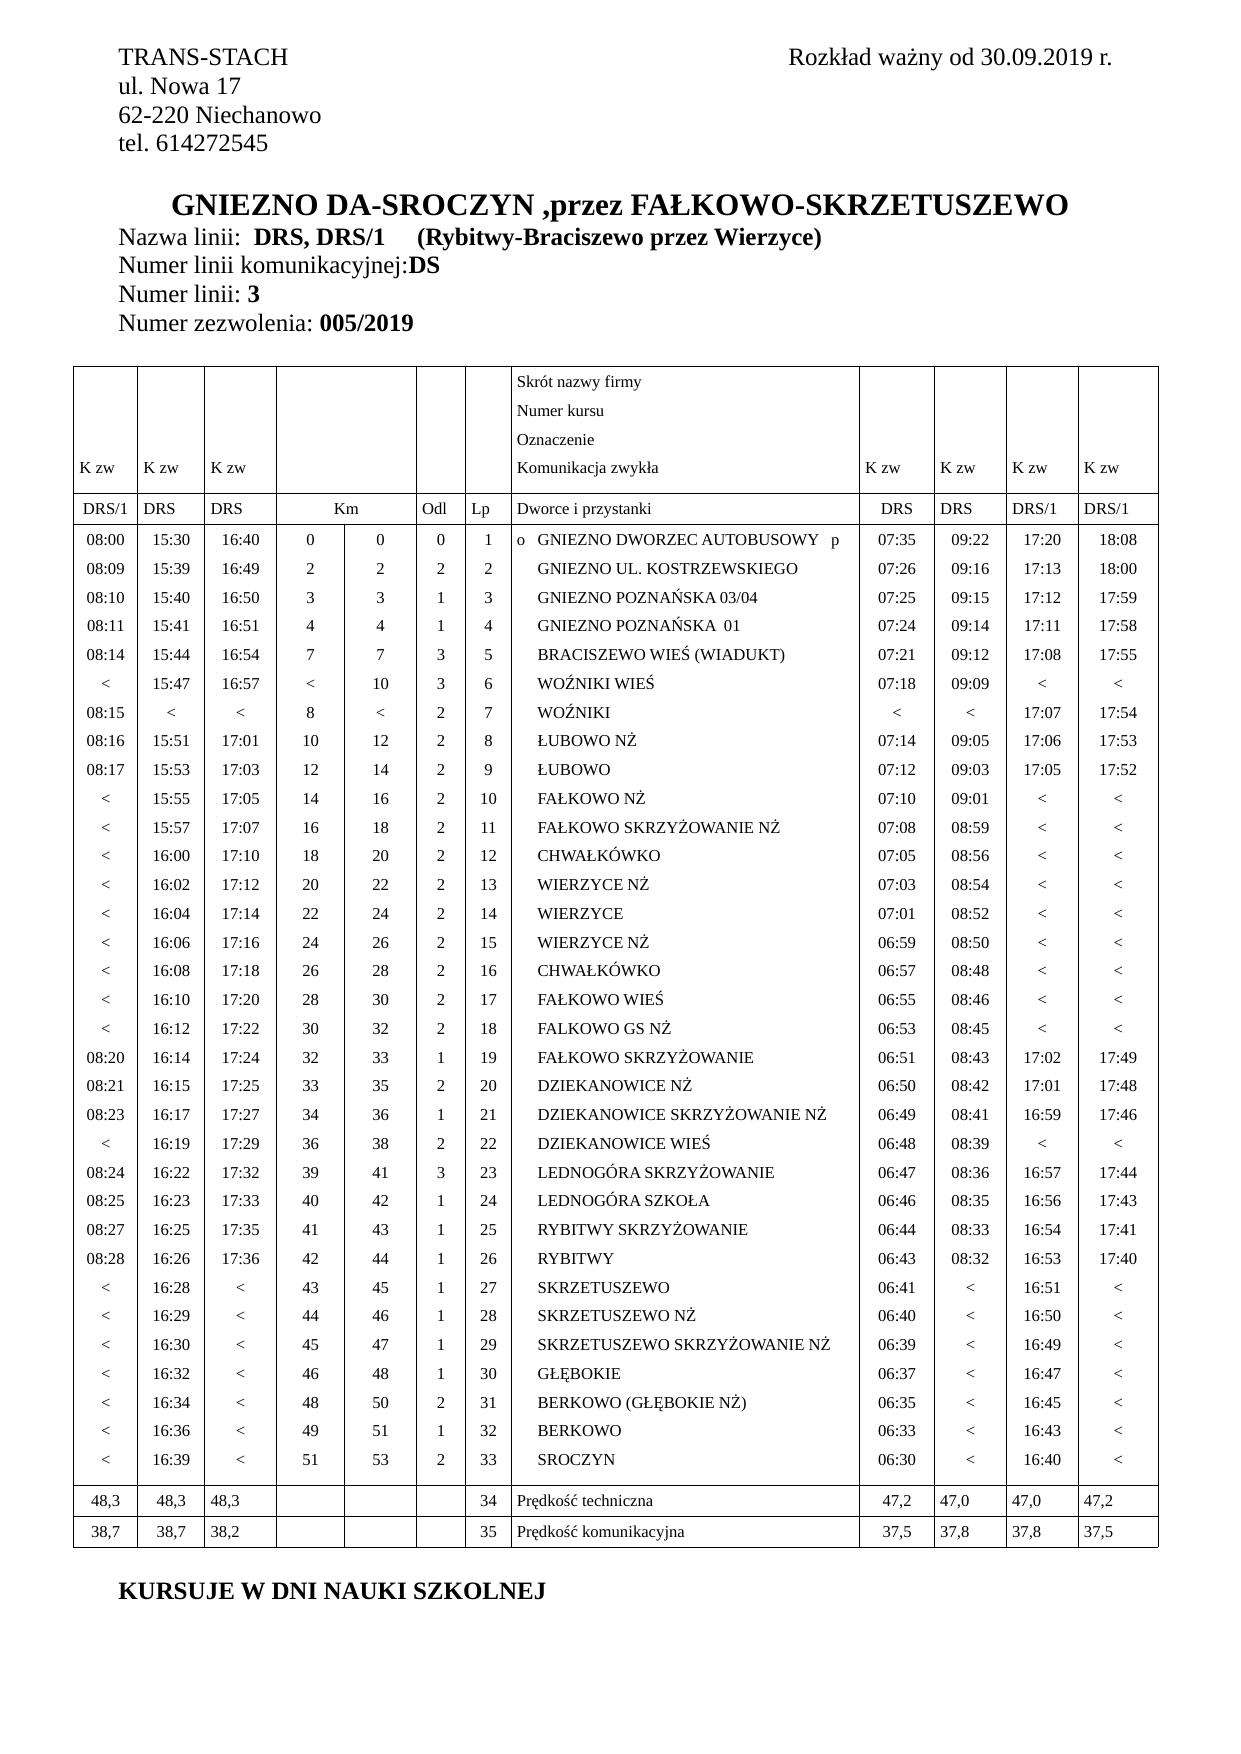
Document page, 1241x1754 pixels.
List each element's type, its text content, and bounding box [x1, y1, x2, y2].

table_cell [417, 1486, 465, 1516]
table_cell 0 2 1 1 3 3 2 2 2 2 2 2 2 2 2 2 2 2 1 2 1 2 3 1 1 1 1 1 1 1 2 1 2 [417, 525, 465, 1484]
table_cell 48,3 [74, 1486, 137, 1516]
table_cell [345, 1486, 416, 1516]
table_cell DRS/1 [74, 494, 137, 524]
table_header K zw [1007, 367, 1078, 493]
table_cell 38,2 [205, 1517, 276, 1547]
table_cell 08:00 08:09 08:10 08:11 08:14 < 08:15 08:16 08:17 < < < < < < < < < 08:20 08:21 08:23 < 08:24 08:25 08:27 08:28 < < < < < < < [74, 525, 137, 1484]
table_cell 07:35 07:26 07:25 07:24 07:21 07:18 < 07:14 07:12 07:10 07:08 07:05 07:03 07:01 06:59 06:57 06:55 06:53 06:51 06:50 06:49 06:48 06:47 06:46 06:44 06:43 06:41 06:40 06:39 06:37 06:35 06:33 06:30 [860, 525, 934, 1484]
text Nazwa linii: DRS, DRS/1 (Rybitwy-Braciszewo przez Wierzyce) [118, 222, 1159, 251]
table_header [417, 367, 465, 493]
table_header [277, 367, 416, 493]
table_header K zw [860, 367, 934, 493]
table_cell 47,0 [935, 1486, 1006, 1516]
table_header K zw [138, 367, 204, 493]
table_cell DRS [860, 494, 934, 524]
table_cell 37,5 [860, 1517, 934, 1547]
table_cell DRS/1 [1079, 494, 1158, 524]
table_header Skrót nazwy firmy Numer kursu Oznaczenie Komunikacja zwykła [512, 367, 859, 493]
table_cell DRS [138, 494, 204, 524]
table_cell [417, 1517, 465, 1547]
table_cell 1 2 3 4 5 6 7 8 9 10 11 12 13 14 15 16 17 18 19 20 21 22 23 24 25 26 27 28 29 30 31 32 33 [466, 525, 511, 1484]
table_cell Km [277, 494, 416, 524]
table_cell 38,7 [138, 1517, 204, 1547]
text tel. 614272545 [118, 128, 1122, 157]
text Numer linii komunikacyjnej:DS [118, 251, 1122, 279]
table_cell 17:20 17:13 17:12 17:11 17:08 < 17:07 17:06 17:05 < < < < < < < < < 17:02 17:01 16:59 < 16:57 16:56 16:54 16:53 16:51 16:50 16:49 16:47 16:45 16:43 16:40 [1007, 525, 1078, 1484]
table_cell 38,7 [74, 1517, 137, 1547]
table_header K zw [1079, 367, 1158, 493]
table_cell [277, 1517, 344, 1547]
table_cell 48,3 [205, 1486, 276, 1516]
text Numer linii: 3 [118, 279, 1122, 308]
text TRANS-STACH Rozkład ważny od 30.09.2019 r. [118, 42, 1122, 71]
table_cell 47,0 [1007, 1486, 1078, 1516]
table_cell [277, 1486, 344, 1516]
table_cell 15:30 15:39 15:40 15:41 15:44 15:47 < 15:51 15:53 15:55 15:57 16:00 16:02 16:04 16:06 16:08 16:10 16:12 16:14 16:15 16:17 16:19 16:22 16:23 16:25 16:26 16:28 16:29 16:30 16:32 16:34 16:36 16:39 [138, 525, 204, 1484]
table_cell 37,8 [1007, 1517, 1078, 1547]
table_cell 34 [466, 1486, 511, 1516]
table_header K zw [205, 367, 276, 493]
table_cell 47,2 [860, 1486, 934, 1516]
table_cell DRS [935, 494, 1006, 524]
table_cell Lp [466, 494, 511, 524]
table_cell Prędkość komunikacyjna [512, 1517, 859, 1547]
table_cell 16:40 16:49 16:50 16:51 16:54 16:57 < 17:01 17:03 17:05 17:07 17:10 17:12 17:14 17:16 17:18 17:20 17:22 17:24 17:25 17:27 17:29 17:32 17:33 17:35 17:36 < < < < < < < [205, 525, 276, 1484]
table_cell 0 2 3 4 7 10 < 12 14 16 18 20 22 24 26 28 30 32 33 35 36 38 41 42 43 44 45 46 47 48 50 51 53 [345, 525, 416, 1484]
table_cell Prędkość techniczna [512, 1486, 859, 1516]
table_cell 35 [466, 1517, 511, 1547]
table_cell DRS [205, 494, 276, 524]
text KURSUJE W DNI NAUKI SZKOLNEJ [118, 1576, 1122, 1605]
text GNIEZNO DA-SROCZYN ,przez FAŁKOWO-SKRZETUSZEWO [118, 186, 1122, 222]
table_cell 18:08 18:00 17:59 17:58 17:55 < 17:54 17:53 17:52 < < < < < < < < < 17:49 17:48 17:46 < 17:44 17:43 17:41 17:40 < < < < < < < [1079, 525, 1158, 1484]
table_cell Odl [417, 494, 465, 524]
table_cell 37,5 [1079, 1517, 1158, 1547]
table_header [466, 367, 511, 493]
table_header K zw [935, 367, 1006, 493]
table_cell DRS/1 [1007, 494, 1078, 524]
table_header K zw [74, 367, 137, 493]
table_cell o GNIEZNO DWORZEC AUTOBUSOWY p GNIEZNO UL. KOSTRZEWSKIEGO GNIEZNO POZNAŃSKA 03/04 GNIEZNO POZNAŃSKA 01 BRACISZEWO WIEŚ (WIADUKT) WOŹNIKI WIEŚ WOŹNIKI ŁUBOWO NŻ ŁUBOWO FAŁKOWO NŻ FAŁKOWO SKRZYŻOWANIE NŻ CHWAŁKÓWKO WIERZYCE NŻ WIERZYCE WIERZYCE NŻ CHWAŁKÓWKO FAŁKOWO WIEŚ FALKOWO GS NŻ FAŁKOWO SKRZYŻOWANIE DZIEKANOWICE NŻ DZIEKANOWICE SKRZYŻOWANIE NŻ DZIEKANOWICE WIEŚ LEDNOGÓRA SKRZYŻOWANIE LEDNOGÓRA SZKOŁA RYBITWY SKRZYŻOWANIE RYBITWY SKRZETUSZEWO SKRZETUSZEWO NŻ SKRZETUSZEWO SKRZYŻOWANIE NŻ GŁĘBOKIE BERKOWO (GŁĘBOKIE NŻ) BERKOWO SROCZYN [512, 525, 859, 1484]
text Numer zezwolenia: 005/2019 [118, 308, 1122, 337]
table_cell [345, 1517, 416, 1547]
table_cell 37,8 [935, 1517, 1006, 1547]
table_cell 47,2 [1079, 1486, 1158, 1516]
table_cell 48,3 [138, 1486, 204, 1516]
text 62-220 Niechanowo [118, 100, 1122, 128]
table_cell 0 2 3 4 7 < 8 10 12 14 16 18 20 22 24 26 28 30 32 33 34 36 39 40 41 42 43 44 45 46 48 49 51 [277, 525, 344, 1484]
table_cell 09:22 09:16 09:15 09:14 09:12 09:09 < 09:05 09:03 09:01 08:59 08:56 08:54 08:52 08:50 08:48 08:46 08:45 08:43 08:42 08:41 08:39 08:36 08:35 08:33 08:32 < < < < < < < [935, 525, 1006, 1484]
text ul. Nowa 17 [118, 71, 1122, 100]
table_cell Dworce i przystanki [512, 494, 859, 524]
